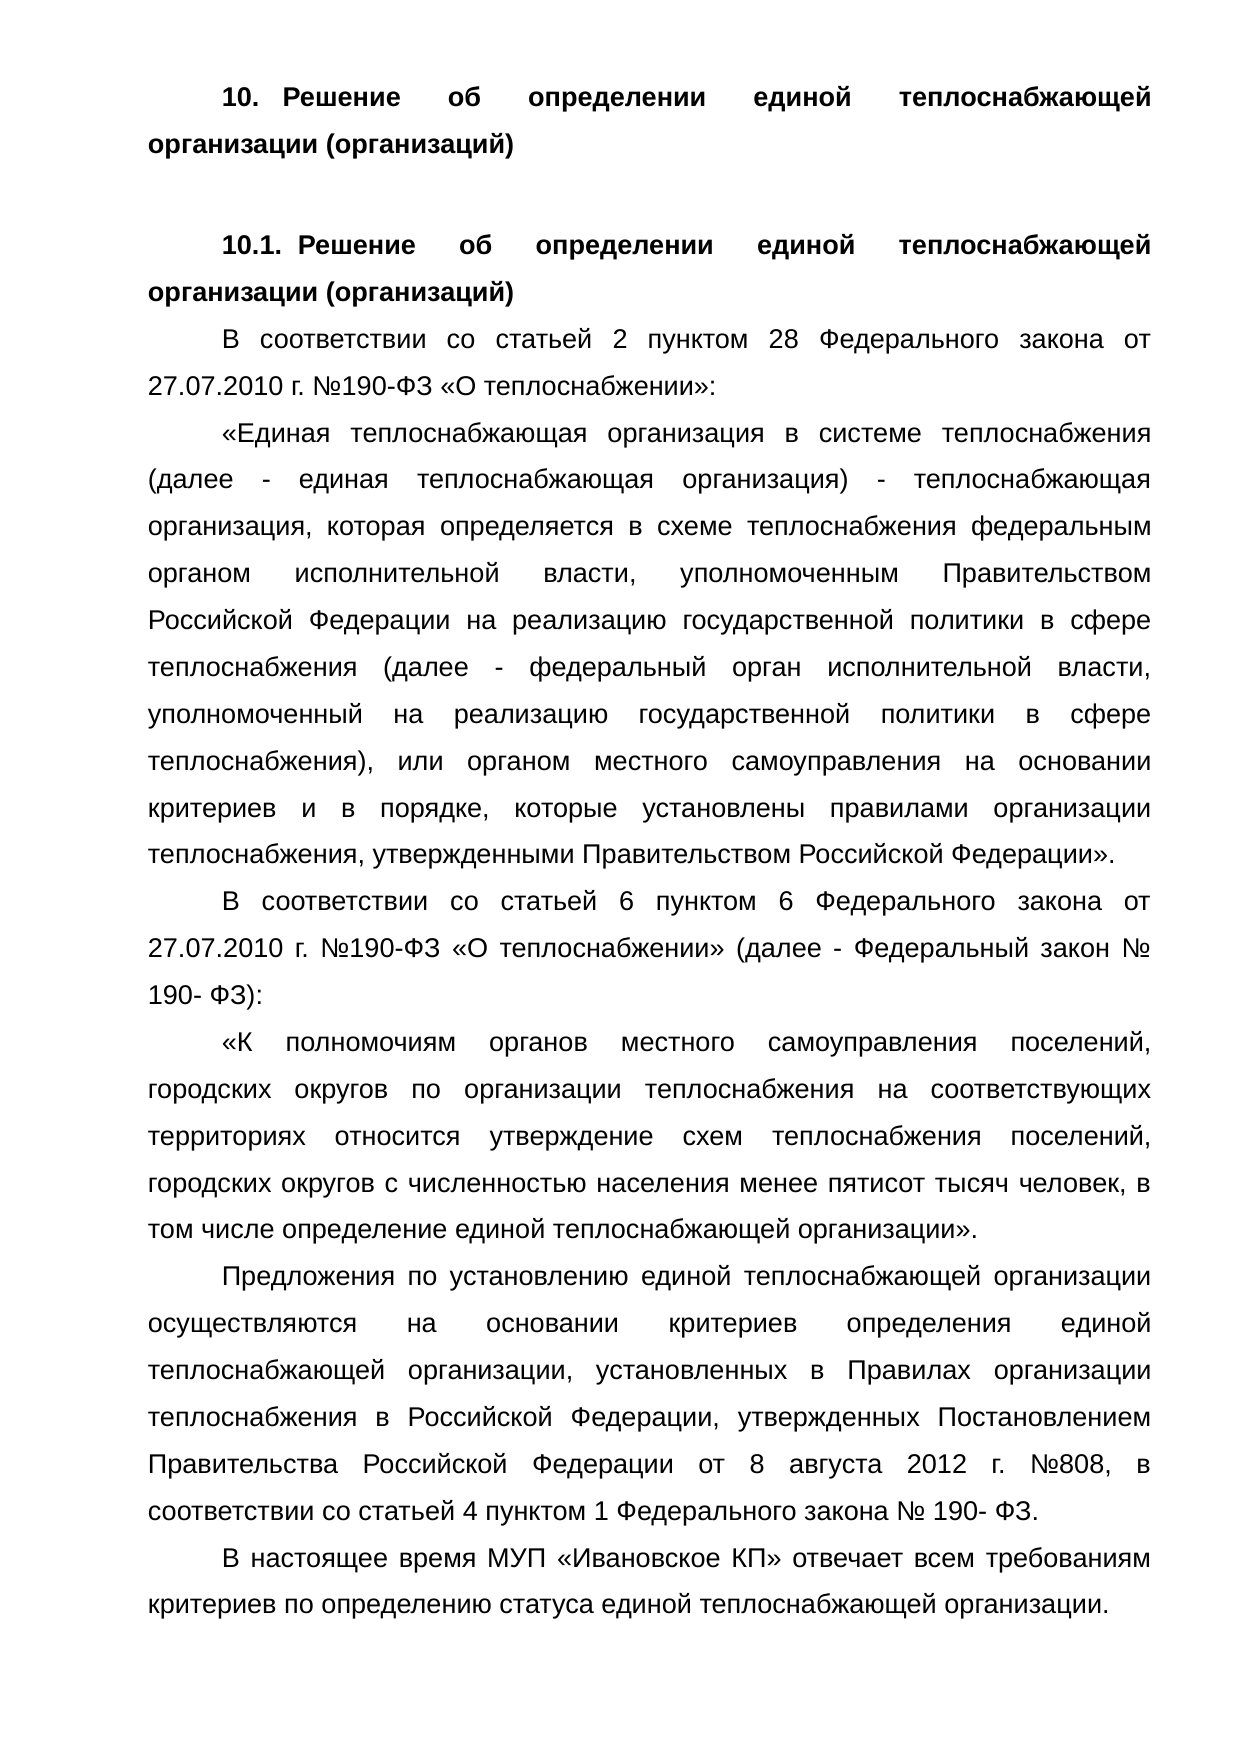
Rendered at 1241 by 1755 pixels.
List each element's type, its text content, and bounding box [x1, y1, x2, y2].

list Решение об определении единой теплоснабжающей организации (организаций) [148, 229, 1152, 307]
text В настоящее время МУП «Ивановское КП» отвечает всем требованиям критериев по определению статуса единой теплоснабжающей организации. [148, 1542, 1152, 1620]
text Предложения по установлению единой теплоснабжающей организации осуществляются на основании критериев определения единой теплоснабжающей организации, установленных в Правилах организации теплоснабжения в Российской Федерации, утвержденных Постановлением Правительства Российской Федерации от 8 августа 2012 г. №808, в соответствии со статьей 4 пунктом 1 Федерального закона № 190- ФЗ. [148, 1260, 1152, 1526]
text В соответствии со статьей 2 пунктом 28 Федерального закона от 27.07.2010 г. №190-ФЗ «О теплоснабжении»: [148, 323, 1152, 401]
list Решение об определении единой теплоснабжающей организации (организаций) [148, 81, 1152, 159]
text «К полномочиям органов местного самоуправления поселений, городских округов по организации теплоснабжения на соответствующих территориях относится утверждение схем теплоснабжения поселений, городских округов с численностью населения менее пятисот тысяч человек, в том числе определение единой теплоснабжающей организации». [148, 1026, 1152, 1245]
text «Единая теплоснабжающая организация в системе теплоснабжения (далее - единая теплоснабжающая организация) - теплоснабжающая организация, которая определяется в схеме теплоснабжения федеральным органом исполнительной власти, уполномоченным Правительством Российской Федерации на реализацию государственной политики в сфере теплоснабжения (далее - федеральный орган исполнительной власти, уполномоченный на реализацию государственной политики в сфере теплоснабжения), или органом местного самоуправления на основании критериев и в порядке, которые установлены правилами организации теплоснабжения, утвержденными Правительством Российской Федерации». [148, 417, 1152, 870]
text В соответствии со статьей 6 пунктом 6 Федерального закона от 27.07.2010 г. №190-ФЗ «О теплоснабжении» (далее - Федеральный закон № 190- ФЗ): [148, 885, 1152, 1010]
